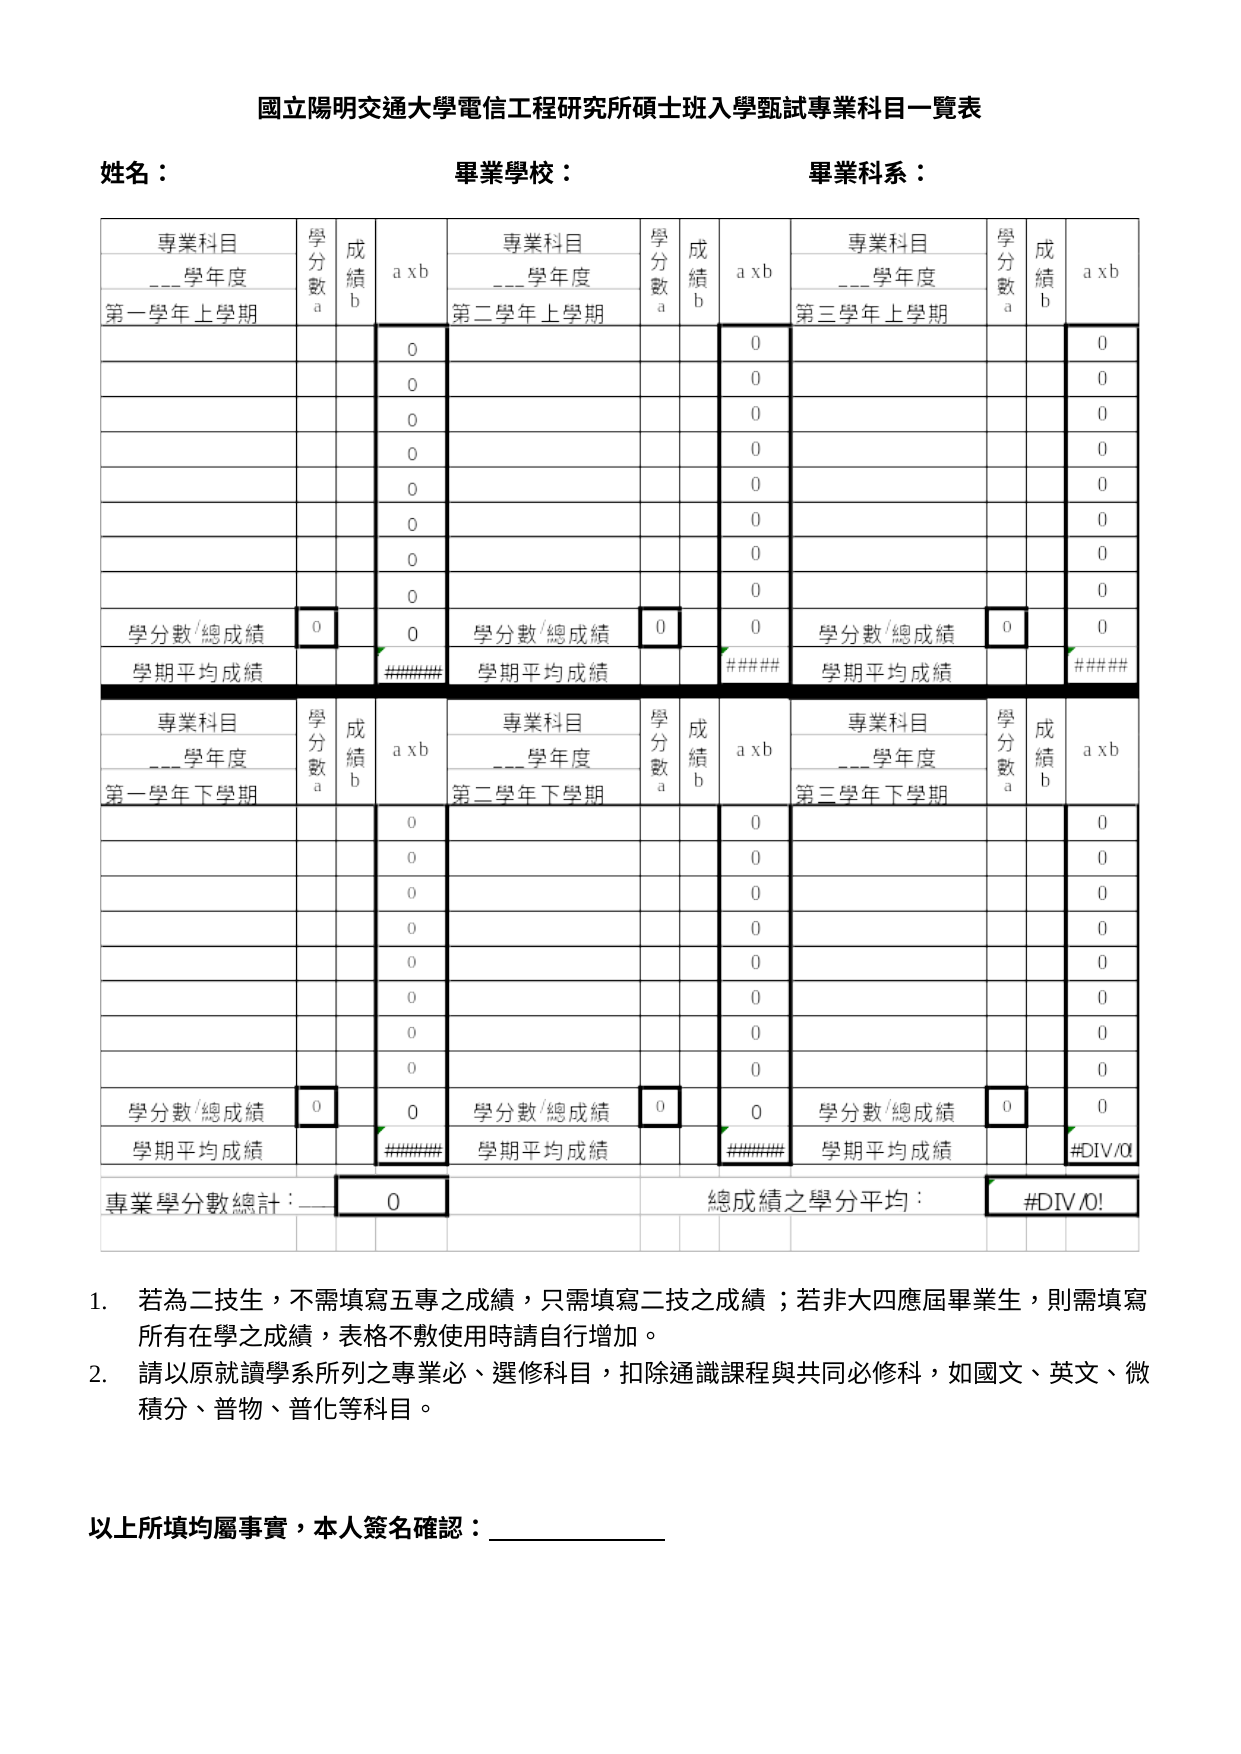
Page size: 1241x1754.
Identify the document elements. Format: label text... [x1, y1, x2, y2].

text 以上所填均屬事實，本人簽名確認： [89, 1508, 1152, 1544]
text 國立陽明交通大學電信工程研究所碩士班入學甄試專業科目一覽表 [89, 89, 1152, 125]
table_header 畢業科系： [797, 154, 1152, 190]
list 請以原就讀學系所列之專業必、選修科目，扣除通識課程與共同必修科，如國文、英文、微積分、普物、普化等科目。 [89, 1353, 1152, 1426]
table_header 畢業學校： [443, 154, 797, 190]
table_header 姓名： [89, 154, 443, 190]
list 若為二技生，不需填寫五專之成績，只需填寫二技之成績 ；若非大四應屆畢業生，則需填寫所有在學之成績，表格不敷使用時請自行增加。 [89, 1281, 1152, 1353]
